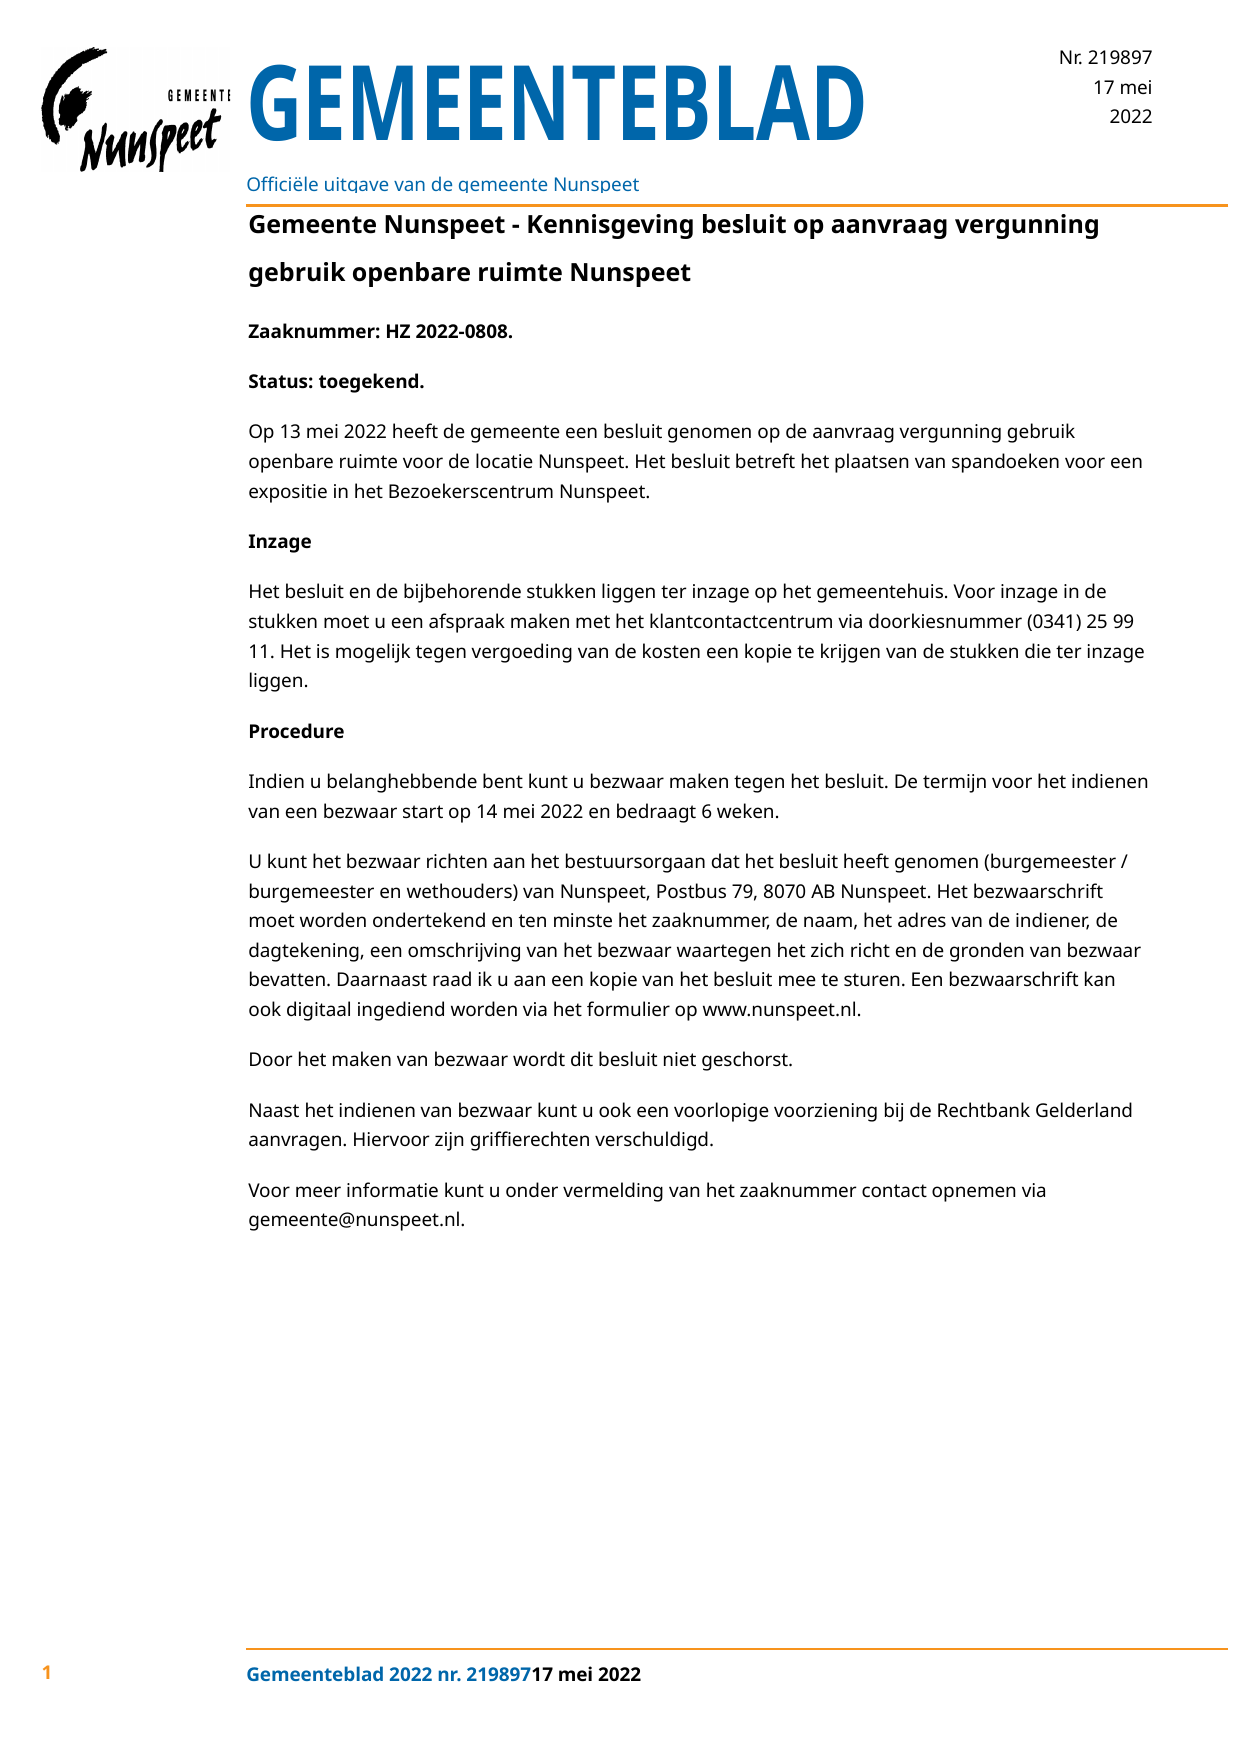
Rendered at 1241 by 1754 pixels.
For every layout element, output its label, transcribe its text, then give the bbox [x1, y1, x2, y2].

text Procedure [248, 718, 1152, 744]
text Voor meer informatie kunt u onder vermelding van het zaaknummer contact opnemen via gemeente@nunspeet.nl. [248, 1177, 1152, 1232]
text Het besluit en de bijbehorende stukken liggen ter inzage op het gemeentehuis. Voor inzage in de stukken moet u een afspraak maken met het klantcontactcentrum via doorkiesnummer (0341) 25 99 11. Het is mogelijk tegen vergoeding van de kosten een kopie te krijgen van de stukken die ter inzage liggen. [248, 579, 1152, 693]
text U kunt het bezwaar richten aan het bestuursorgaan dat het besluit heeft genomen (burgemeester / burgemeester en wethouders) van Nunspeet, Postbus 79, 8070 AB Nunspeet. Het bezwaarschrift moet worden ondertekend en ten minste het zaaknummer, de naam, het adres van de indiener, de dagtekening, een omschrijving van het bezwaar waartegen het zich richt en de gronden van bezwaar bevatten. Daarnaast raad ik u aan een kopie van het besluit mee te sturen. Een bezwaarschrift kan ook digitaal ingediend worden via het formulier op www.nunspeet.nl. [248, 848, 1152, 1022]
text Status: toegekend. [248, 368, 1152, 394]
text Op 13 mei 2022 heeft de gemeente een besluit genomen op de aanvraag vergunning gebruik openbare ruimte voor de locatie Nunspeet. Het besluit betreft het plaatsen van spandoeken voor een expositie in het Bezoekerscentrum Nunspeet. [248, 419, 1152, 504]
text Naast het indienen van bezwaar kunt u ook een voorlopige voorziening bij de Rechtbank Gelderland aanvragen. Hiervoor zijn griffierechten verschuldigd. [248, 1097, 1152, 1152]
text Indien u belanghebbende bent kunt u bezwaar maken tegen het besluit. De termijn voor het indienen van een bezwaar start op 14 mei 2022 en bedraagt 6 weken. [248, 768, 1152, 824]
picture [41, 47, 231, 172]
text Gemeente Nunspeet - Kennisgeving besluit op aanvraag vergunning gebruik openbare ruimte Nunspeet [248, 207, 1152, 288]
text Zaaknummer: HZ 2022-0808. [248, 318, 1152, 344]
text Door het maken van bezwaar wordt dit besluit niet geschorst. [248, 1047, 1152, 1072]
text Inzage [248, 528, 1152, 554]
